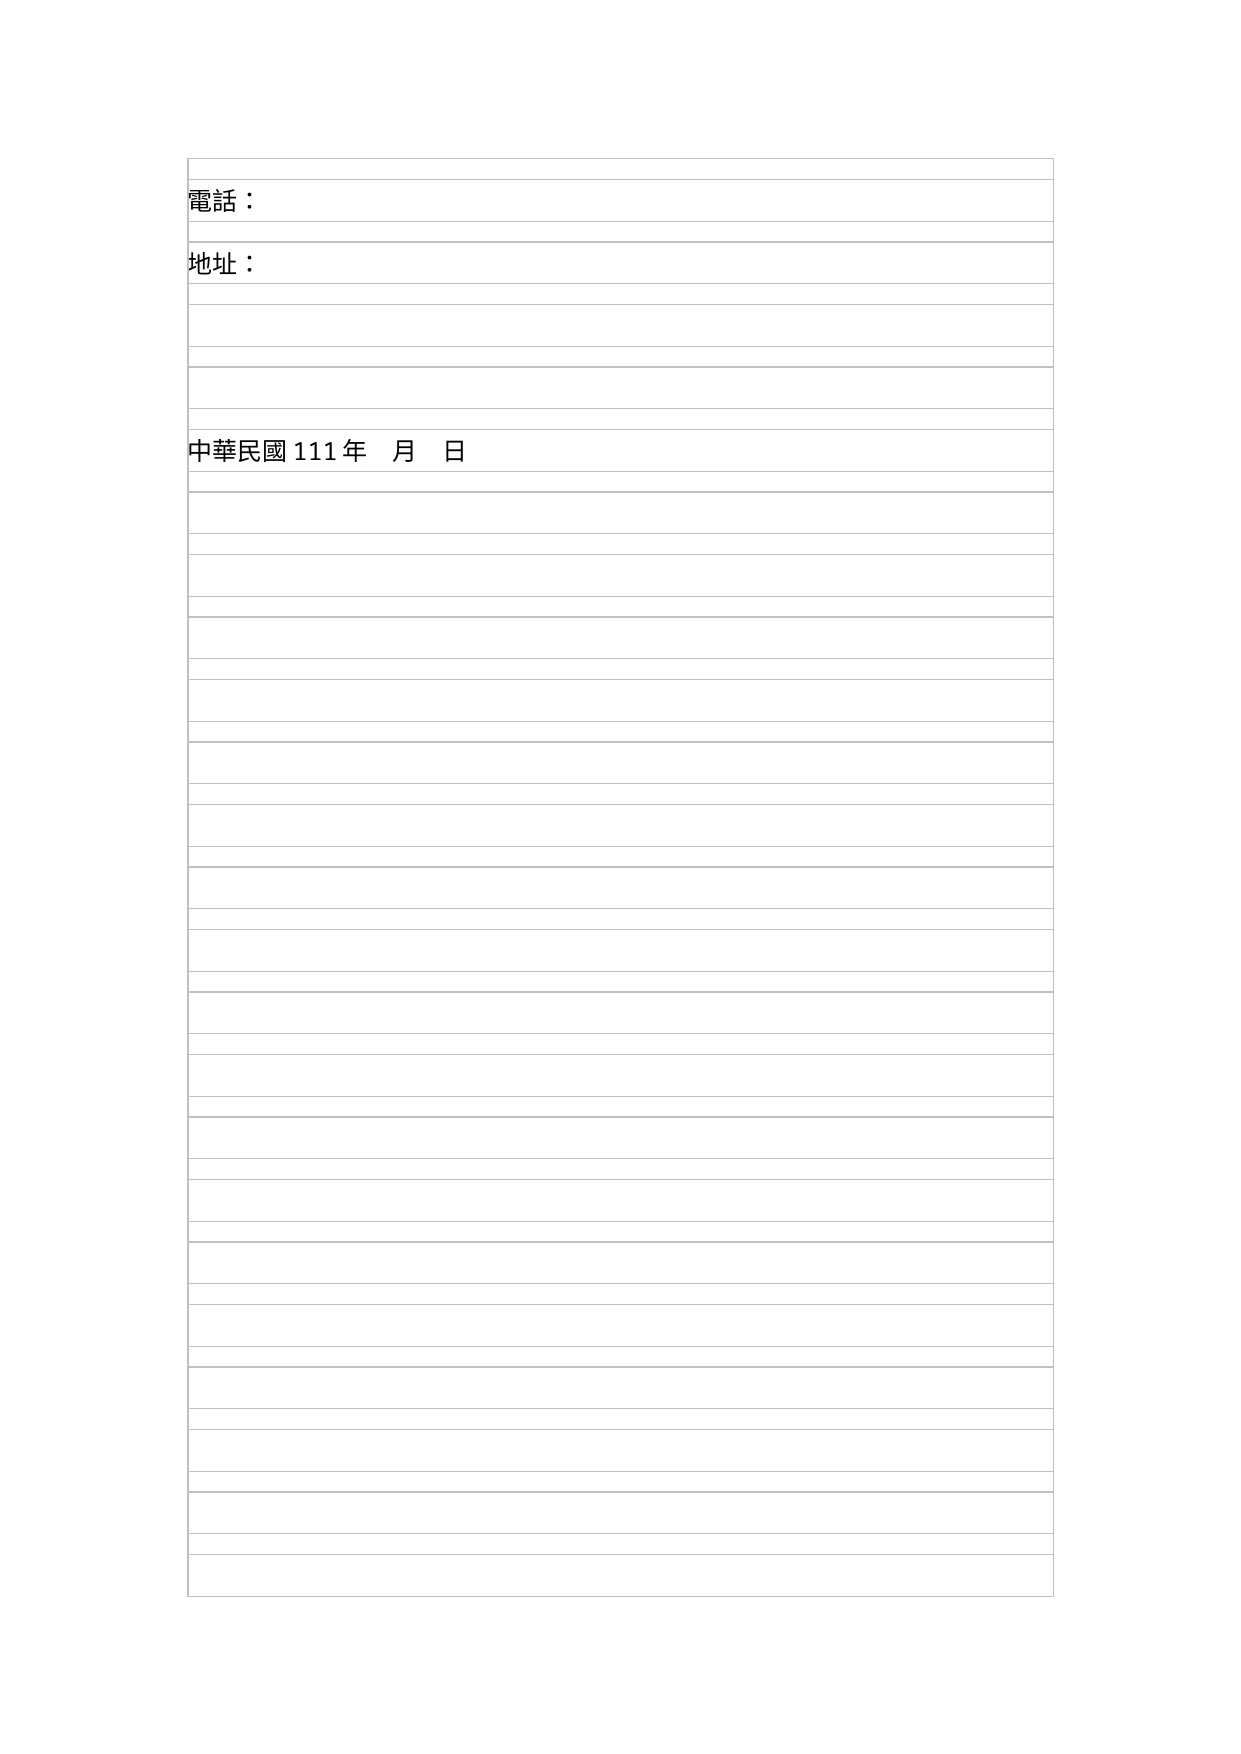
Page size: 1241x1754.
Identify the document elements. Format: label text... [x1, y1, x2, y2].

text 地址： [189, 243, 1053, 283]
text [189, 159, 1053, 179]
text 中華民國111年 月 日 [189, 430, 1053, 471]
text [189, 409, 1053, 429]
text 電話： [189, 180, 1053, 221]
text [189, 222, 1053, 241]
